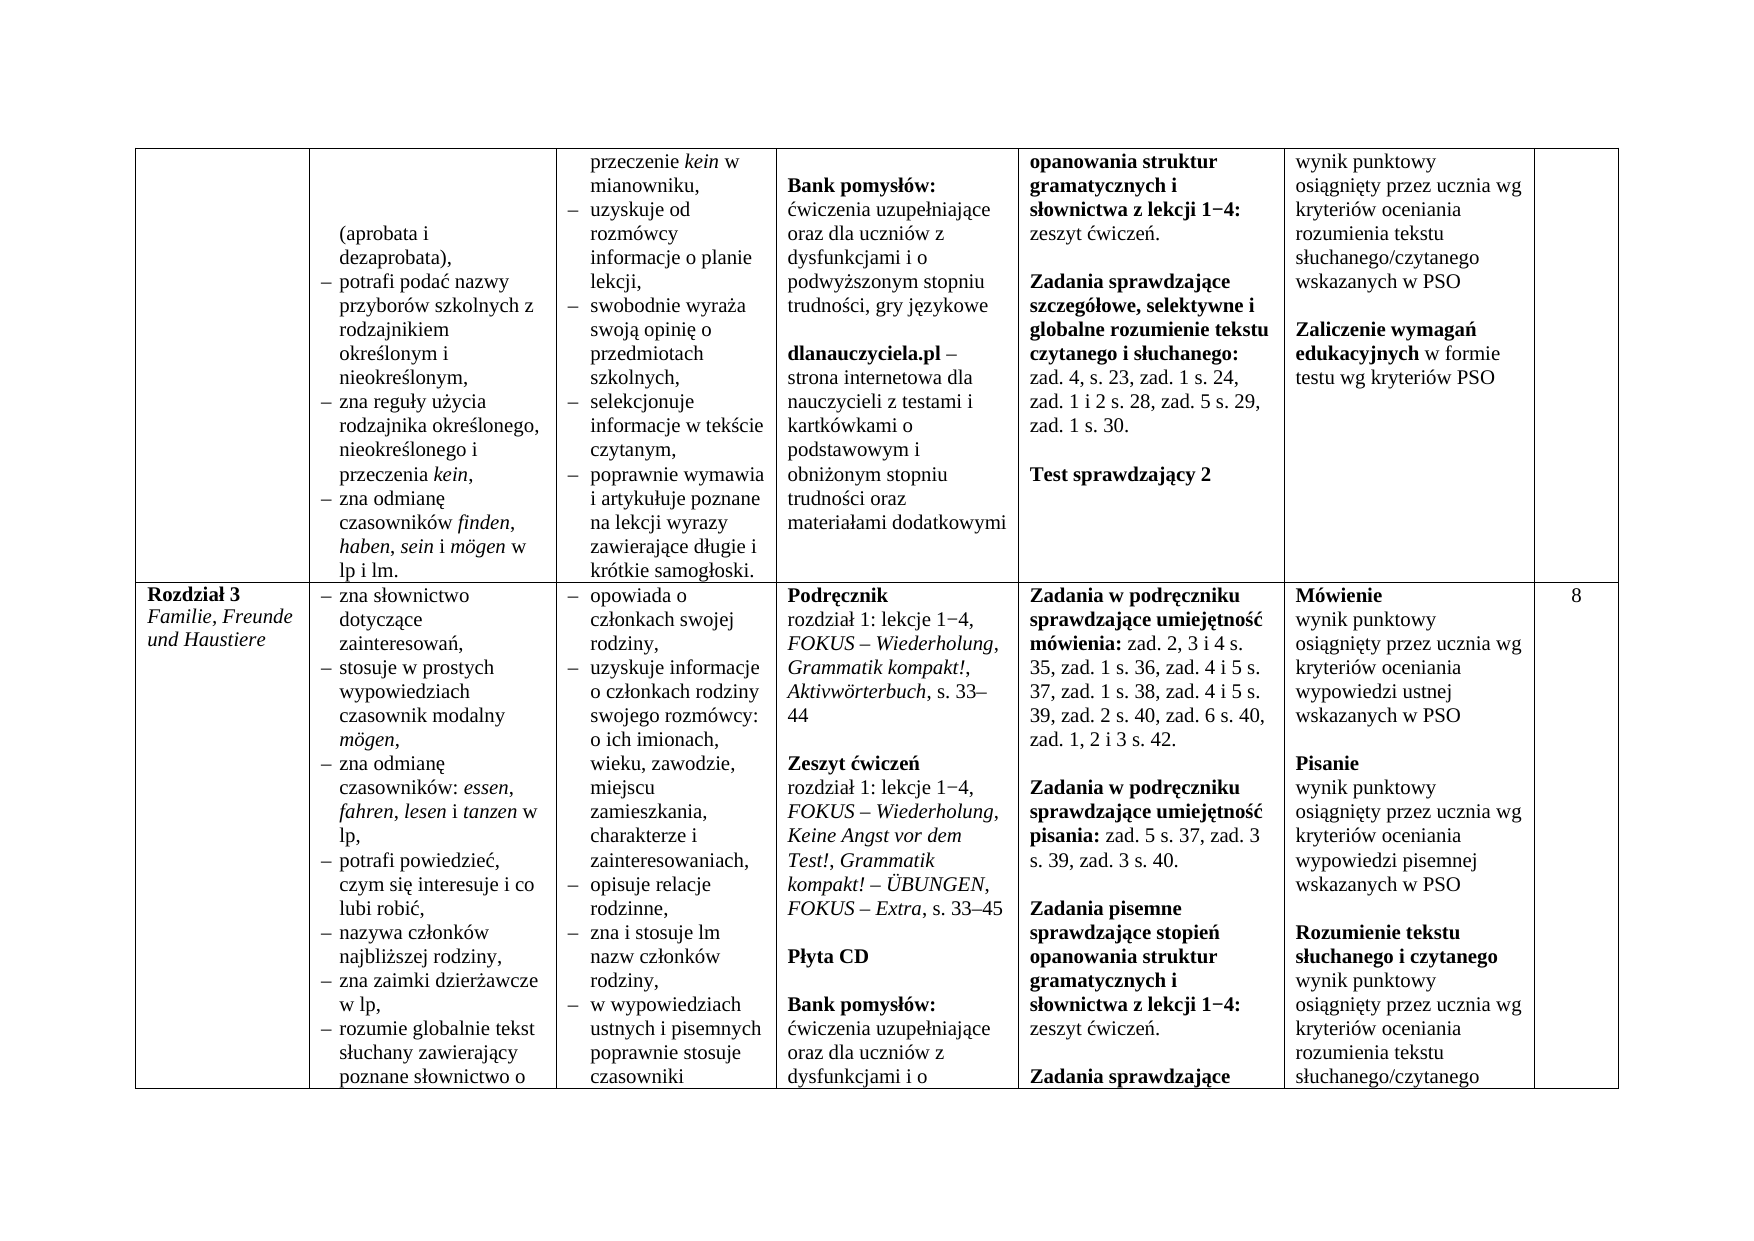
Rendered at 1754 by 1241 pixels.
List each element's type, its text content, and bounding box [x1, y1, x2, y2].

table_cell (aprobata i dezaprobata), potrafi podać nazwy przyborów szkolnych z rodzajnikiem określonym i nieokreślonym, zna reguły użycia rodzajnika określonego, nieokreślonego i przeczenia kein, zna odmianę czasowników finden, haben, sein i mögen w lp i lm. [310, 149, 556, 582]
table_cell 8 [1535, 583, 1618, 1088]
table_cell Bank pomysłów: ćwiczenia uzupełniające oraz dla uczniów z dysfunkcjami i o podwyższonym stopniu trudności, gry językowe dlanauczyciela.pl – strona internetowa dla nauczycieli z testami i kartkówkami o podstawowym i obniżonym stopniu trudności oraz materiałami dodatkowymi [777, 149, 1018, 582]
table_cell Rozdział 3 Familie, Freunde und Haustiere [136, 583, 309, 1088]
table_cell przeczenie kein w mianowniku, uzyskuje od rozmówcy informacje o planie lekcji, swobodnie wyraża swoją opinię o przedmiotach szkolnych, selekcjonuje informacje w tekście czytanym, poprawnie wymawia i artykułuje poznane na lekcji wyrazy zawierające długie i krótkie samogłoski. [557, 149, 776, 582]
table_cell [136, 149, 309, 582]
table_cell opanowania struktur gramatycznych i słownictwa z lekcji 1−4: zeszyt ćwiczeń. Zadania sprawdzające szczegółowe, selektywne i globalne rozumienie tekstu czytanego i słuchanego: zad. 4, s. 23, zad. 1 s. 24, zad. 1 i 2 s. 28, zad. 5 s. 29, zad. 1 s. 30. Test sprawdzający 2 [1019, 149, 1284, 582]
table_cell Podręcznik rozdział 1: lekcje 1−4, FOKUS – Wiederholung, Grammatik kompakt!, Aktivwörterbuch, s. 33–44 Zeszyt ćwiczeń rozdział 1: lekcje 1−4, FOKUS – Wiederholung, Keine Angst vor dem Test!, Grammatik kompakt! – ÜBUNGEN, FOKUS – Extra, s. 33–45 Płyta CD Bank pomysłów: ćwiczenia uzupełniające oraz dla uczniów z dysfunkcjami i o [777, 583, 1018, 1088]
table_cell Mówienie wynik punktowy osiągnięty przez ucznia wg kryteriów oceniania wypowiedzi ustnej wskazanych w PSO Pisanie wynik punktowy osiągnięty przez ucznia wg kryteriów oceniania wypowiedzi pisemnej wskazanych w PSO Rozumienie tekstu słuchanego i czytanego wynik punktowy osiągnięty przez ucznia wg kryteriów oceniania rozumienia tekstu słuchanego/czytanego [1285, 583, 1534, 1088]
table_cell [1535, 149, 1618, 582]
table_cell zna słownictwo dotyczące zainteresowań, stosuje w prostych wypowiedziach czasownik modalny mögen, zna odmianę czasowników: essen, fahren, lesen i tanzen w lp, potrafi powiedzieć, czym się interesuje i co lubi robić, nazywa członków najbliższej rodziny, zna zaimki dzierżawcze w lp, rozumie globalnie tekst słuchany zawierający poznane słownictwo o rodzinie, uzupełnia tabelkę zwrotami dotyczącymi rodziny zawartymi w tekście czytanym, potrafi przedstawić siebie i swoją rodzinę, odmienia czasownik haben, stosuje poprawnie w zdaniu czasownik haben, zna formy czasowników sehen i sprechen w lp, opisuje osobę na podstawie podanych punktów lub obrazków, stosując poznane zwroty, zna nazwy podstawowych kolorów i potrafi je napisać, zna nazwy wybranych zwierząt, potrafi za pomocą prostych zwrotów opisać wygląd zwierząt, odmienia czasowniki schlafen i laufen w lp, potrafi tworzyć zdania przeczące z kein, nein i nicht. [310, 583, 556, 1088]
table_cell wynik punktowy osiągnięty przez ucznia wg kryteriów oceniania rozumienia tekstu słuchanego/czytanego wskazanych w PSO Zaliczenie wymagań edukacyjnych w formie testu wg kryteriów PSO [1285, 149, 1534, 582]
table_cell Zadania w podręczniku sprawdzające umiejętność mówienia: zad. 2, 3 i 4 s. 35, zad. 1 s. 36, zad. 4 i 5 s. 37, zad. 1 s. 38, zad. 4 i 5 s. 39, zad. 2 s. 40, zad. 6 s. 40, zad. 1, 2 i 3 s. 42. Zadania w podręczniku sprawdzające umiejętność pisania: zad. 5 s. 37, zad. 3 s. 39, zad. 3 s. 40. Zadania pisemne sprawdzające stopień opanowania struktur gramatycznych i słownictwa z lekcji 1−4: zeszyt ćwiczeń. Zadania sprawdzające [1019, 583, 1284, 1088]
table_cell opowiada o członkach swojej rodziny, uzyskuje informacje o członkach rodziny swojego rozmówcy: o ich imionach, wieku, zawodzie, miejscu zamieszkania, charakterze i zainteresowaniach, opisuje relacje rodzinne, zna i stosuje lm nazw członków rodziny, w wypowiedziach ustnych i pisemnych poprawnie stosuje czasowniki [557, 583, 776, 1088]
